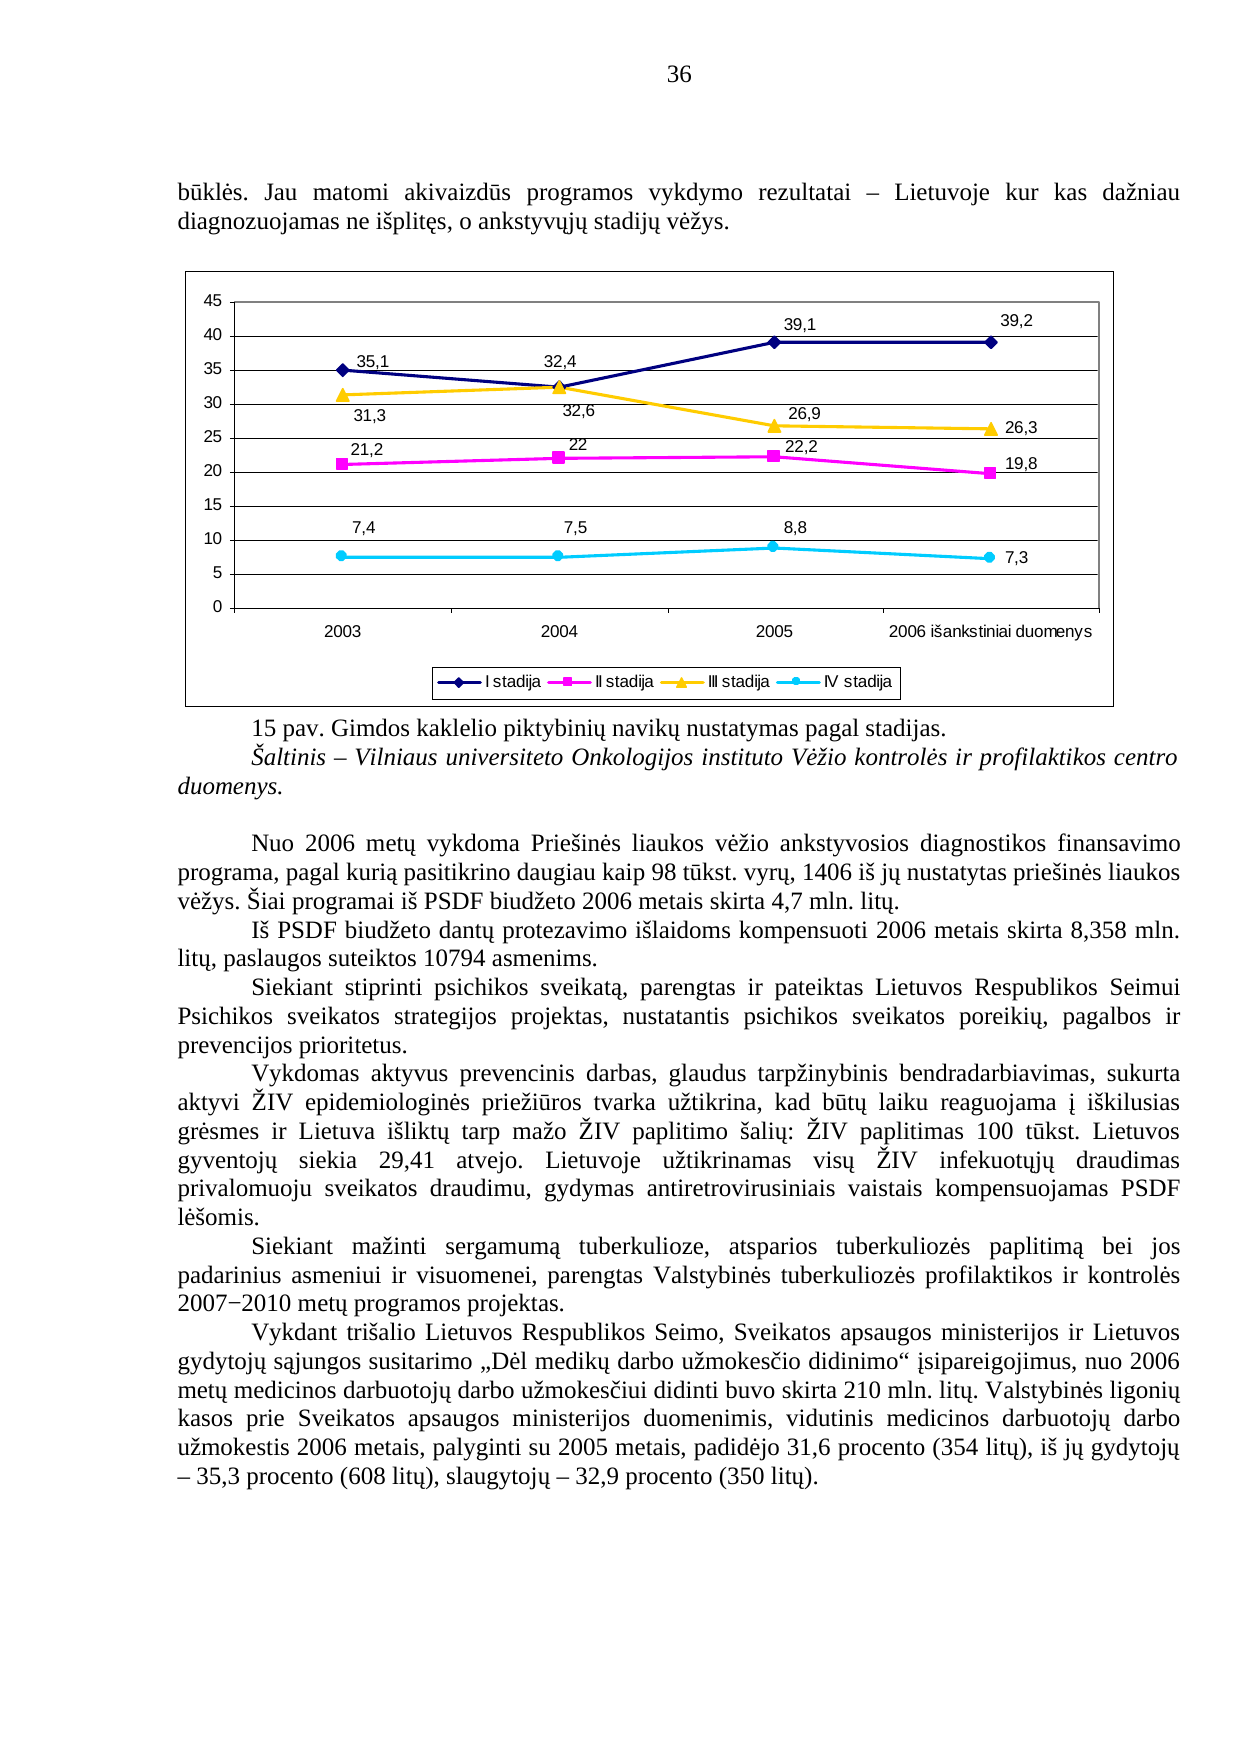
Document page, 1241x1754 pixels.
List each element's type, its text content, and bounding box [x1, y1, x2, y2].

text Siekiant stiprinti psichikos sveikatą, parengtas ir pateiktas Lietuvos Respublikos Seimui Psichikos sveikatos strategijos projektas, nustatantis psichikos sveikatos poreikių, pagalbos ir prevencijos prioritetus. [177, 972, 1181, 1058]
text Iš PSDF biudžeto dantų protezavimo išlaidoms kompensuoti 2006 metais skirta 8,358 mln. litų, paslaugos suteiktos 10794 asmenims. [177, 915, 1181, 972]
text būklės. Jau matomi akivaizdūs programos vykdymo rezultatai – Lietuvoje kur kas dažniau diagnozuojamas ne išplitęs, o ankstyvųjų stadijų vėžys. [177, 177, 1181, 235]
text 15 pav. Gimdos kaklelio piktybinių navikų nustatymas pagal stadijas. [177, 713, 1181, 742]
text Šaltinis – Vilniaus universiteto Onkologijos instituto Vėžio kontrolės ir profilaktikos centro duomenys. [177, 742, 1181, 800]
text Siekiant mažinti sergamumą tuberkulioze, atsparios tuberkuliozės paplitimą bei jos padarinius asmeniui ir visuomenei, parengtas Valstybinės tuberkuliozės profilaktikos ir kontrolės 2007−2010 metų programos projektas. [177, 1231, 1181, 1317]
text Vykdomas aktyvus prevencinis darbas, glaudus tarpžinybinis bendradarbiavimas, sukurta aktyvi ŽIV epidemiologinės priežiūros tvarka užtikrina, kad būtų laiku reaguojama į iškilusias grėsmes ir Lietuva išliktų tarp mažo ŽIV paplitimo šalių: ŽIV paplitimas 100 tūkst. Lietuvos gyventojų siekia 29,41 atvejo. Lietuvoje užtikrinamas visų ŽIV infekuotųjų draudimas privalomuoju sveikatos draudimu, gydymas antiretrovirusiniais vaistais kompensuojamas PSDF lėšomis. [177, 1058, 1181, 1231]
text Vykdant trišalio Lietuvos Respublikos Seimo, Sveikatos apsaugos ministerijos ir Lietuvos gydytojų sąjungos susitarimo „Dėl medikų darbo užmokesčio didinimo“ įsipareigojimus, nuo 2006 metų medicinos darbuotojų darbo užmokesčiui didinti buvo skirta 210 mln. litų. Valstybinės ligonių kasos prie Sveikatos apsaugos ministerijos duomenimis, vidutinis medicinos darbuotojų darbo užmokestis 2006 metais, palyginti su 2005 metais, padidėjo 31,6 procento (354 litų), iš jų gydytojų – 35,3 procento (608 litų), slaugytojų – 32,9 procento (350 litų). [177, 1317, 1181, 1490]
text Nuo 2006 metų vykdoma Priešinės liaukos vėžio ankstyvosios diagnostikos finansavimo programa, pagal kurią pasitikrino daugiau kaip 98 tūkst. vyrų, 1406 iš jų nustatytas priešinės liaukos vėžys. Šiai programai iš PSDF biudžeto 2006 metais skirta 4,7 mln. litų. [177, 828, 1181, 915]
